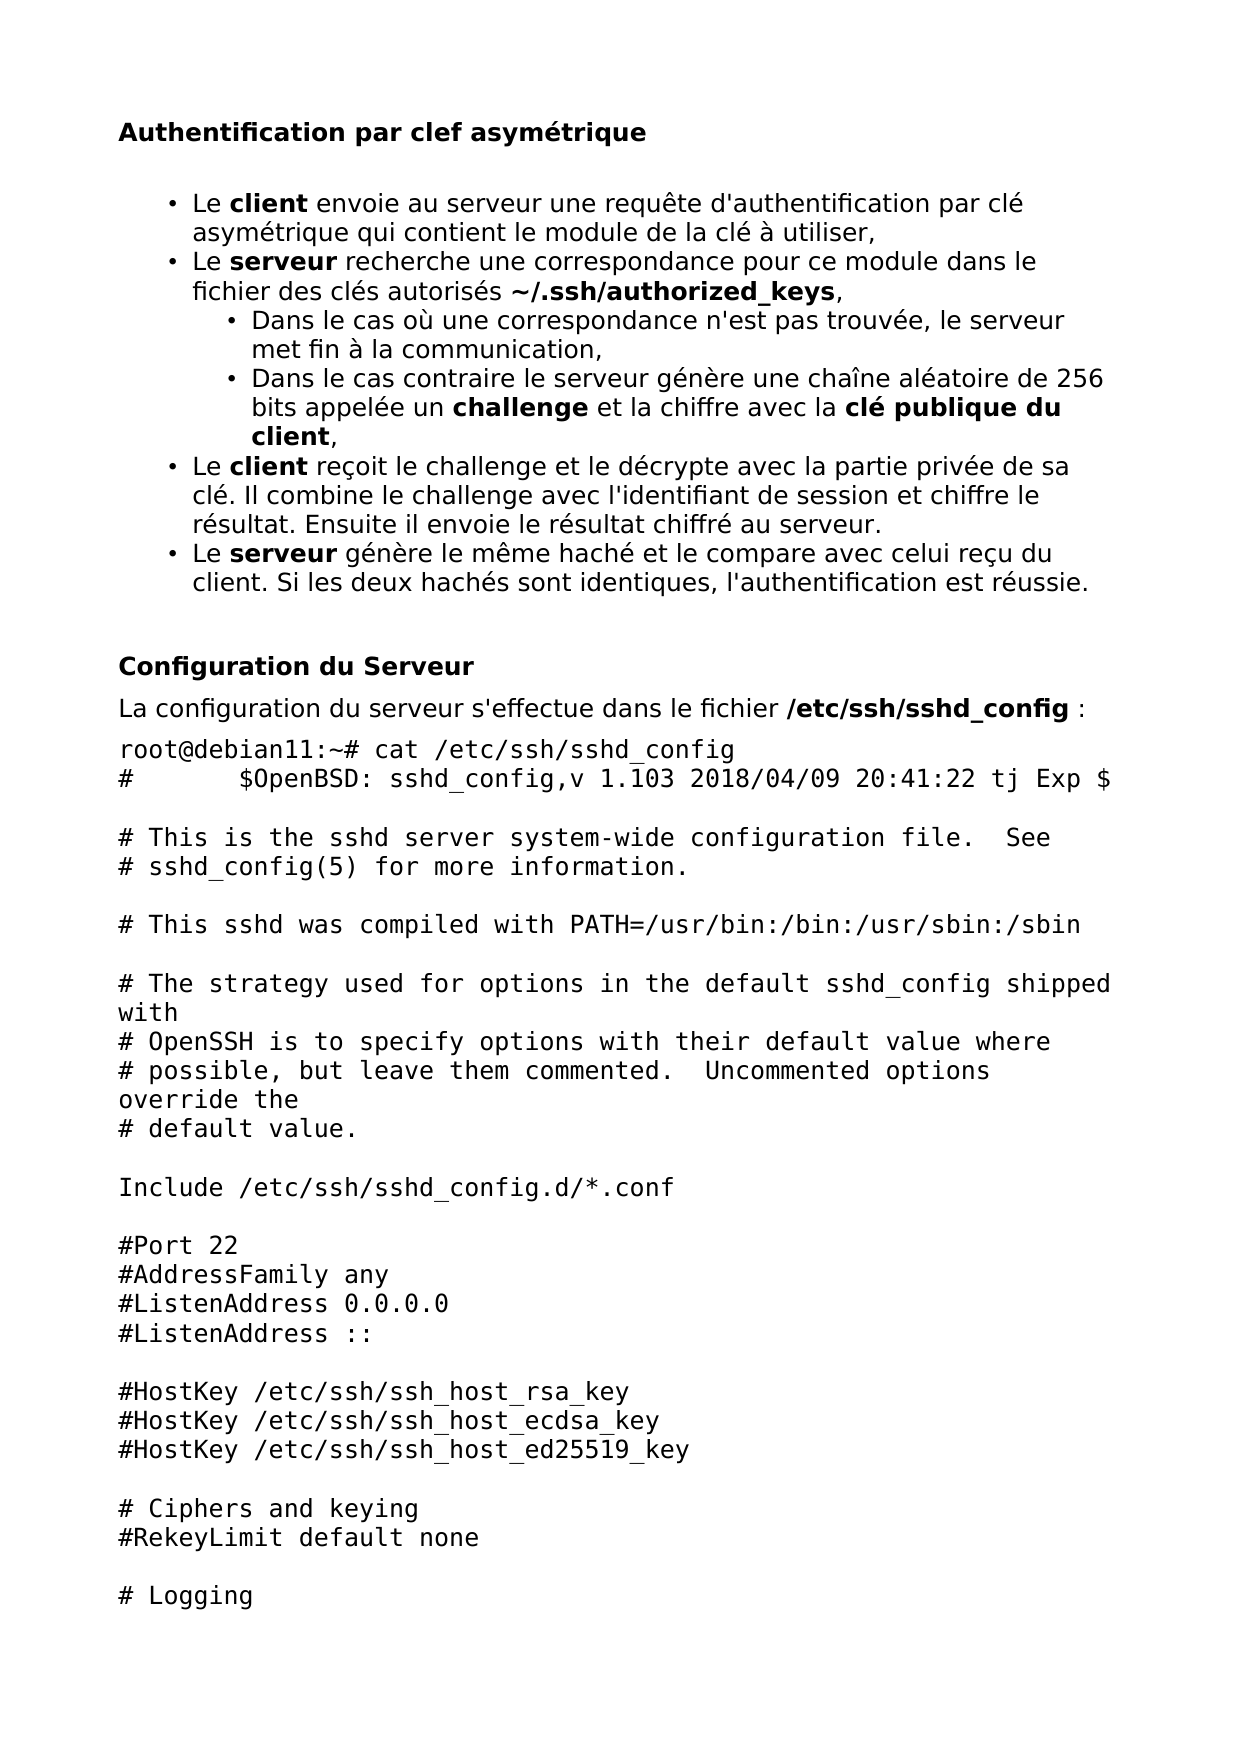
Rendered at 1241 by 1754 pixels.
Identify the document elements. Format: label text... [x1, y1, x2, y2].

text root@debian11:~# cat /etc/ssh/sshd_config # $OpenBSD: sshd_config,v 1.103 2018/04/09 20:41:22 tj Exp $ # This is the sshd server system-wide configuration file. See # sshd_config(5) for more information. # This sshd was compiled with PATH=/usr/bin:/bin:/usr/sbin:/sbin # The strategy used for options in the default sshd_config shipped with # OpenSSH is to specify options with their default value where # possible, but leave them commented. Uncommented options override the # default value. Include /etc/ssh/sshd_config.d/*.conf #Port 22 #AddressFamily any #ListenAddress 0.0.0.0 #ListenAddress :: #HostKey /etc/ssh/ssh_host_rsa_key #HostKey /etc/ssh/ssh_host_ecdsa_key #HostKey /etc/ssh/ssh_host_ed25519_key # Ciphers and keying #RekeyLimit default none # Logging [118, 735, 1122, 1610]
text La configuration du serveur s'effectue dans le fichier /etc/ssh/sshd_config : [118, 694, 1122, 723]
subtitle Configuration du Serveur [118, 652, 1122, 681]
list Dans le cas contraire le serveur génère une chaîne aléatoire de 256 bits appelée un challenge et la chiffre avec la clé publique du client, [236, 364, 1122, 452]
list Le serveur génère le même haché et le compare avec celui reçu du client. Si les deux hachés sont identiques, l'authentification est réussie. [177, 539, 1122, 598]
list Dans le cas où une correspondance n'est pas trouvée, le serveur met fin à la communication, [236, 306, 1122, 364]
list Le client envoie au serveur une requête d'authentification par clé asymétrique qui contient le module de la clé à utiliser, [177, 189, 1122, 248]
subtitle Authentification par clef asymétrique [118, 118, 1122, 147]
list Le client reçoit le challenge et le décrypte avec la partie privée de sa clé. Il combine le challenge avec l'identifiant de session et chiffre le résultat. Ensuite il envoie le résultat chiffré au serveur. [177, 452, 1122, 539]
list Le serveur recherche une correspondance pour ce module dans le fichier des clés autorisés ~/.ssh/authorized_keys, [177, 248, 1122, 306]
